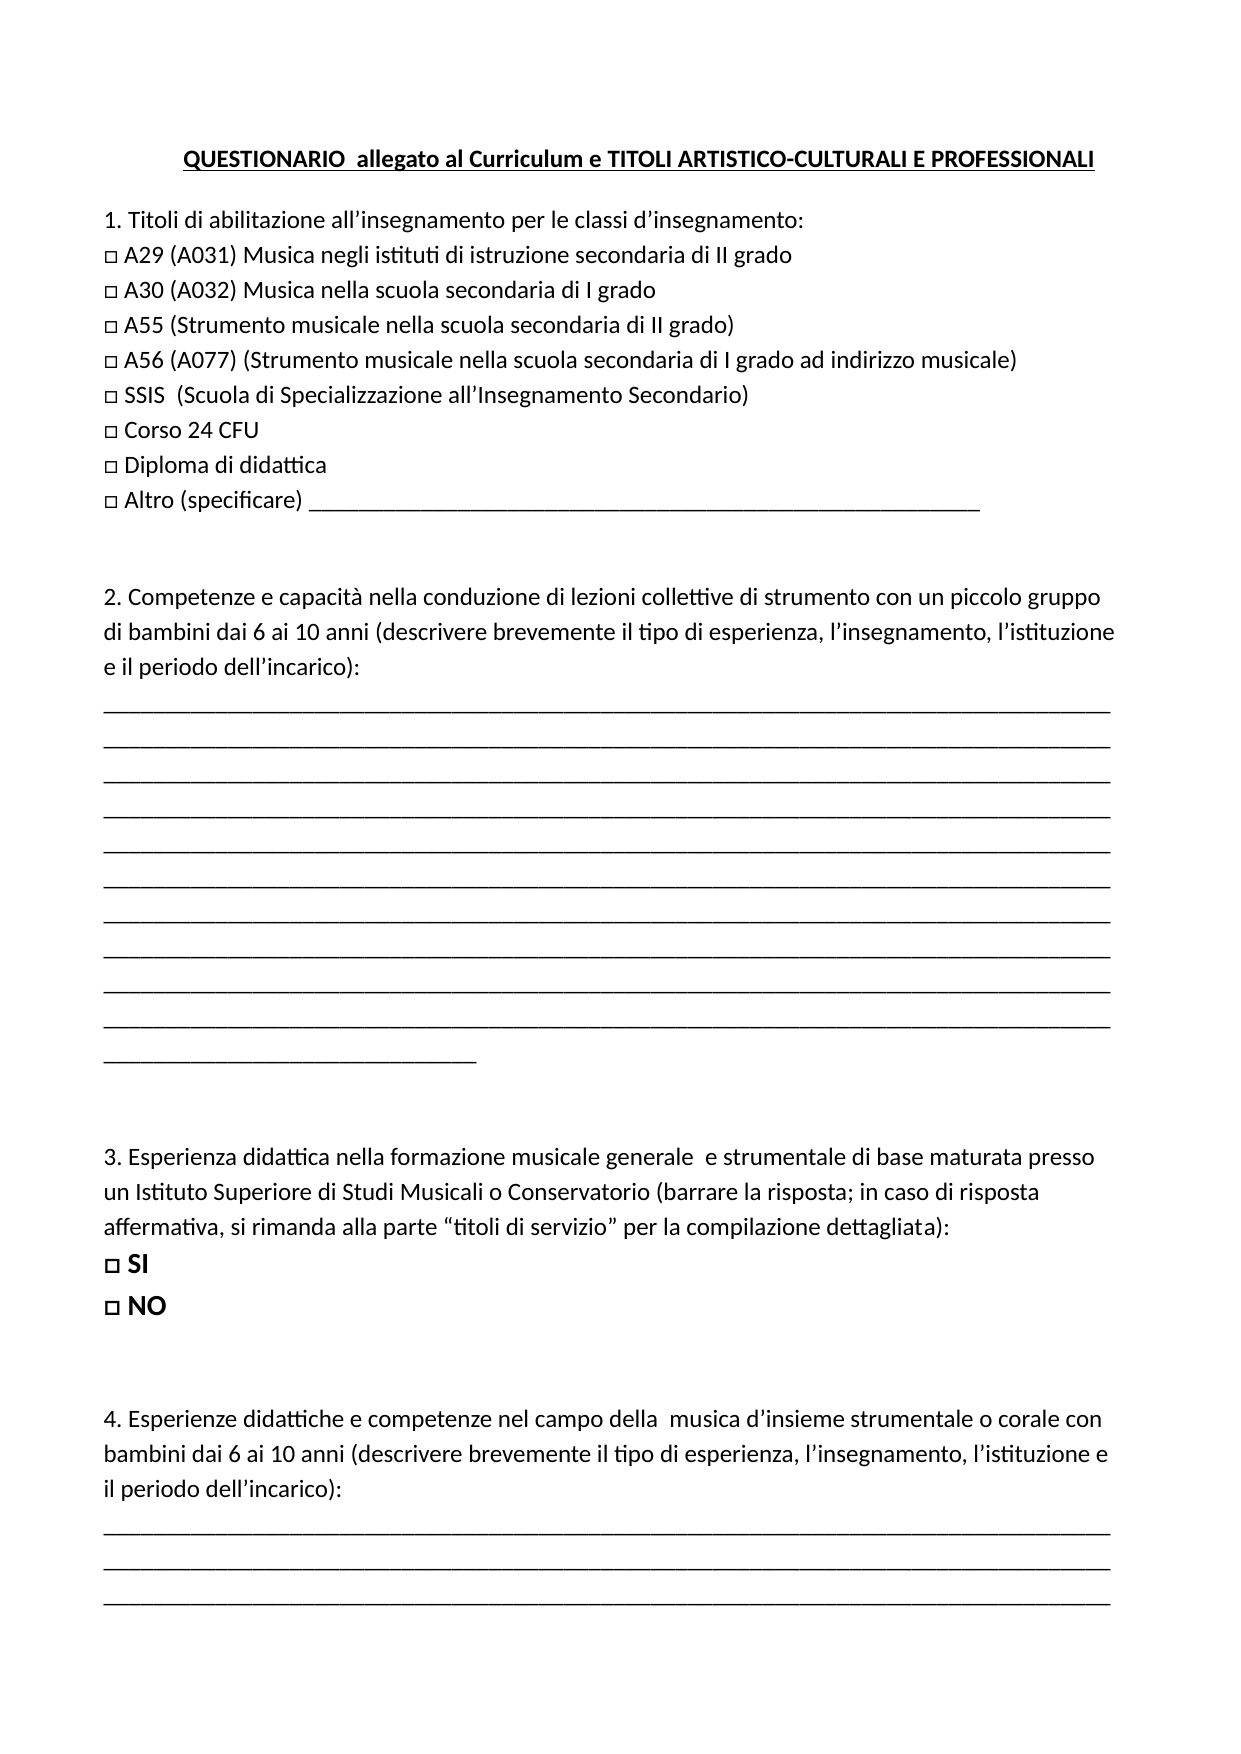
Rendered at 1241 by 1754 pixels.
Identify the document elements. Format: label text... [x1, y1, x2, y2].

text 3. Esperienza didattica nella formazione musicale generale e strumentale di base maturata presso un Istituto Superiore di Studi Musicali o Conservatorio (barrare la risposta; in caso di risposta affermativa, si rimanda alla parte “titoli di servizio” per la compilazione dettagliata): [103, 1141, 1122, 1241]
text 2. Competenze e capacità nella conduzione di lezioni collettive di strumento con un piccolo gruppo di bambini dai 6 ai 10 anni (descrivere brevemente il tipo di esperienza, l’insegnamento, l’istituzione e il periodo dell’incarico): ________________________________________________________________________________________________________________________________________________________________________________________________________________________________________________________________________________________________________________________________________________________________________________________________________________________________________________________________________________________________________________________________________________________________________________________________________________________________________________________________________________________________________________________________________________________________________________________________________________________________________________________________________ [103, 581, 1122, 1066]
subtitle □ Diploma di didattica [103, 449, 1122, 480]
subtitle □ A55 (Strumento musicale nella scuola secondaria di II grado) □ A56 (A077) (Strumento musicale nella scuola secondaria di I grado ad indirizzo musicale) [103, 309, 1122, 375]
subtitle □ SSIS (Scuola di Specializzazione all’Insegnamento Secondario) [103, 379, 1122, 410]
subtitle □ Corso 24 CFU [103, 414, 1122, 445]
subtitle □ A29 (A031) Musica negli istituti di istruzione secondaria di II grado [103, 239, 1122, 270]
text □ SI [103, 1246, 1122, 1281]
text QUESTIONARIO allegato al Curriculum e TITOLI ARTISTICO-CULTURALI E PROFESSIONALI [156, 143, 1122, 174]
text □ Altro (specificare) ______________________________________________________ [103, 484, 1122, 515]
text 4. Esperienze didattiche e competenze nel campo della musica d’insieme strumentale o corale con bambini dai 6 ai 10 anni (descrivere brevemente il tipo di esperienza, l’insegnamento, l’istituzione e il periodo dell’incarico): ___________________________________________________________________________________________________________________________________________________________________________________________________________________________________________________ [103, 1403, 1122, 1609]
text □ NO [103, 1287, 1122, 1322]
subtitle 1. Titoli di abilitazione all’insegnamento per le classi d’insegnamento: [103, 204, 1122, 235]
subtitle □ A30 (A032) Musica nella scuola secondaria di I grado [103, 274, 1122, 305]
